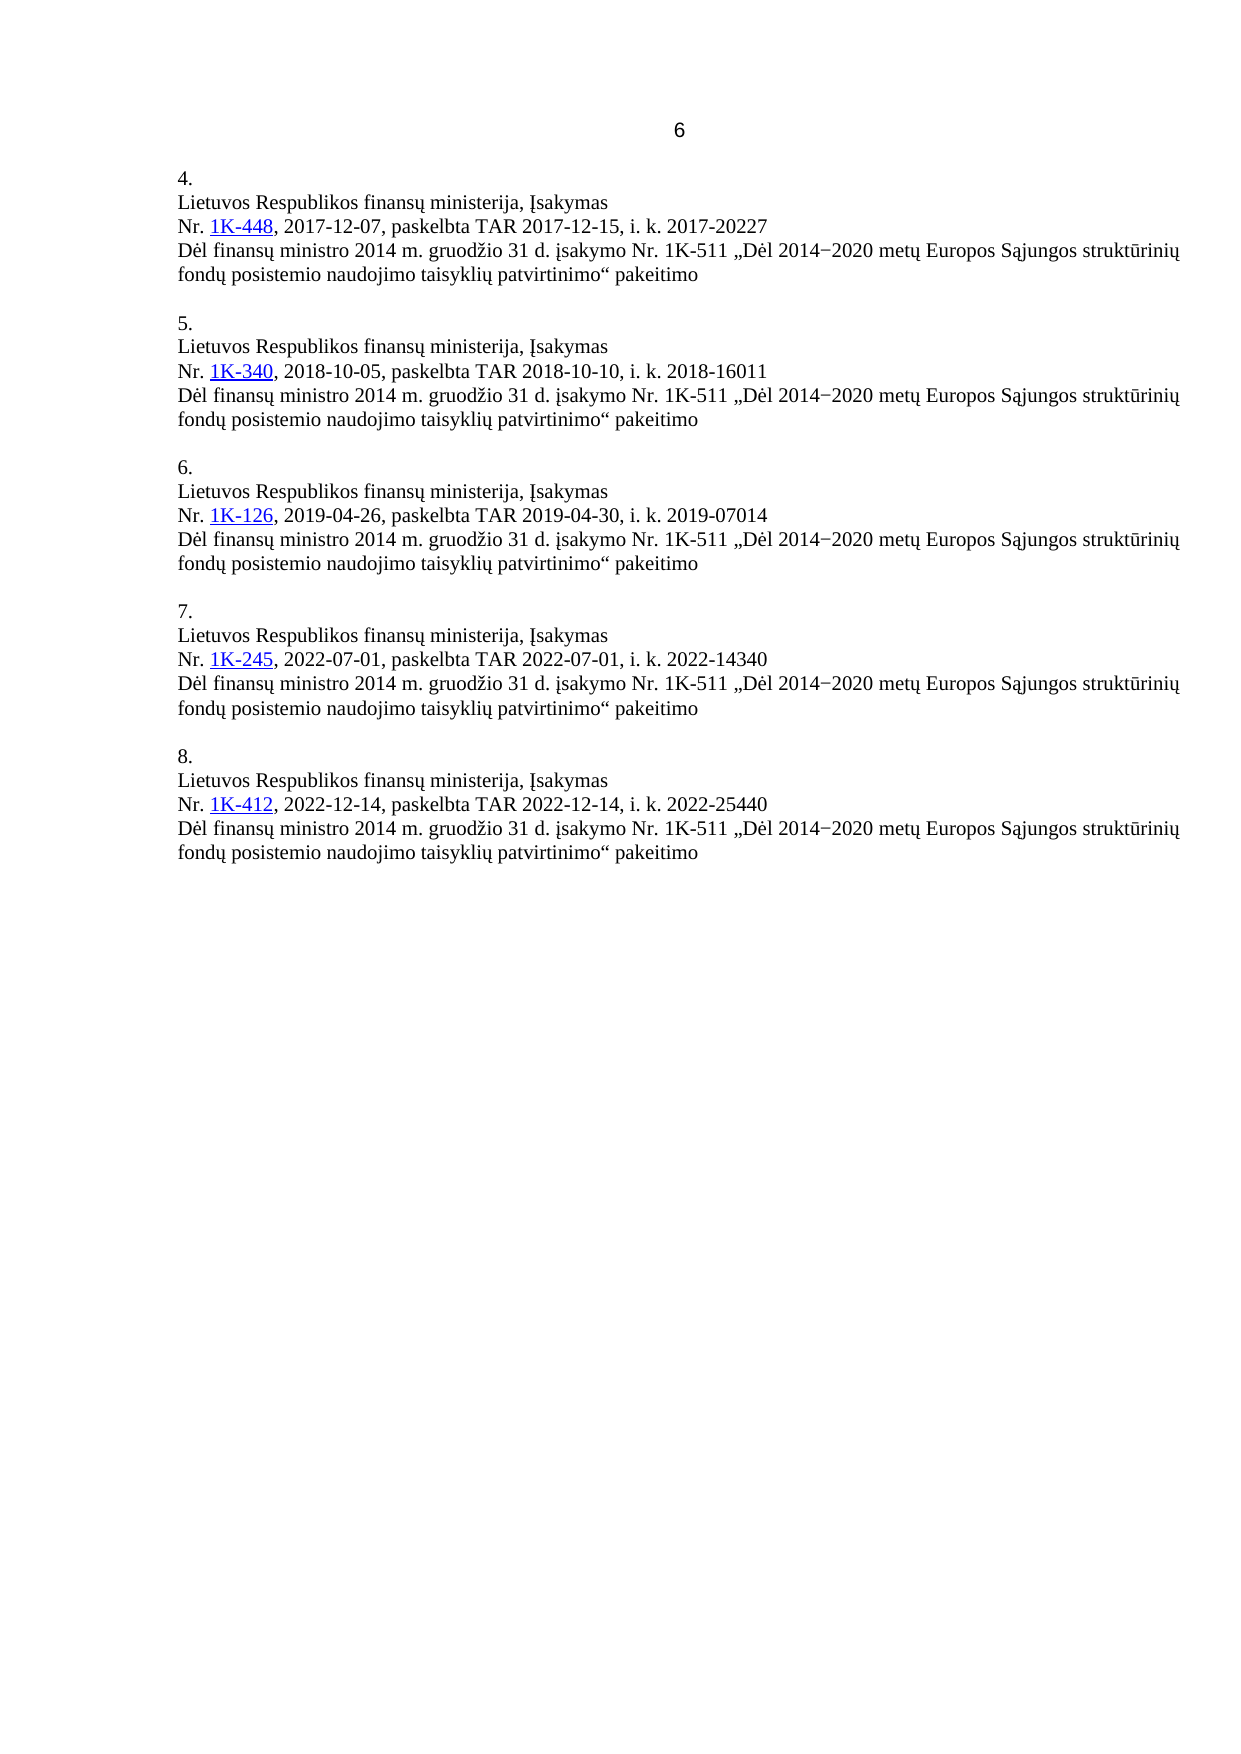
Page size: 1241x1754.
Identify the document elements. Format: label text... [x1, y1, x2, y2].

text Dėl finansų ministro 2014 m. gruodžio 31 d. įsakymo Nr. 1K-511 „Dėl 2014−2020 metų Europos Sąjungos struktūrinių fondų posistemio naudojimo taisyklių patvirtinimo“ pakeitimo [177, 671, 1181, 719]
text Dėl finansų ministro 2014 m. gruodžio 31 d. įsakymo Nr. 1K-511 „Dėl 2014−2020 metų Europos Sąjungos struktūrinių fondų posistemio naudojimo taisyklių patvirtinimo“ pakeitimo [177, 527, 1181, 575]
text Lietuvos Respublikos finansų ministerija, Įsakymas [177, 334, 1181, 358]
text Dėl finansų ministro 2014 m. gruodžio 31 d. įsakymo Nr. 1K-511 „Dėl 2014−2020 metų Europos Sąjungos struktūrinių fondų posistemio naudojimo taisyklių patvirtinimo“ pakeitimo [177, 816, 1181, 864]
text Nr. 1K-448, 2017-12-07, paskelbta TAR 2017-12-15, i. k. 2017-20227 [177, 214, 1181, 238]
text Lietuvos Respublikos finansų ministerija, Įsakymas [177, 623, 1181, 647]
text Dėl finansų ministro 2014 m. gruodžio 31 d. įsakymo Nr. 1K-511 „Dėl 2014−2020 metų Europos Sąjungos struktūrinių fondų posistemio naudojimo taisyklių patvirtinimo“ pakeitimo [177, 238, 1181, 286]
text Dėl finansų ministro 2014 m. gruodžio 31 d. įsakymo Nr. 1K-511 „Dėl 2014−2020 metų Europos Sąjungos struktūrinių fondų posistemio naudojimo taisyklių patvirtinimo“ pakeitimo [177, 383, 1181, 431]
text Lietuvos Respublikos finansų ministerija, Įsakymas [177, 768, 1181, 792]
text Nr. 1K-245, 2022-07-01, paskelbta TAR 2022-07-01, i. k. 2022-14340 [177, 647, 1181, 671]
text Nr. 1K-412, 2022-12-14, paskelbta TAR 2022-12-14, i. k. 2022-25440 [177, 792, 1181, 816]
text Lietuvos Respublikos finansų ministerija, Įsakymas [177, 190, 1181, 214]
text Nr. 1K-340, 2018-10-05, paskelbta TAR 2018-10-10, i. k. 2018-16011 [177, 358, 1181, 383]
text Nr. 1K-126, 2019-04-26, paskelbta TAR 2019-04-30, i. k. 2019-07014 [177, 503, 1181, 527]
text 8. [177, 743, 1181, 768]
text 7. [177, 599, 1181, 623]
text 5. [177, 310, 1181, 334]
text Lietuvos Respublikos finansų ministerija, Įsakymas [177, 479, 1181, 503]
text 4. [177, 166, 1181, 190]
text 6. [177, 455, 1181, 479]
